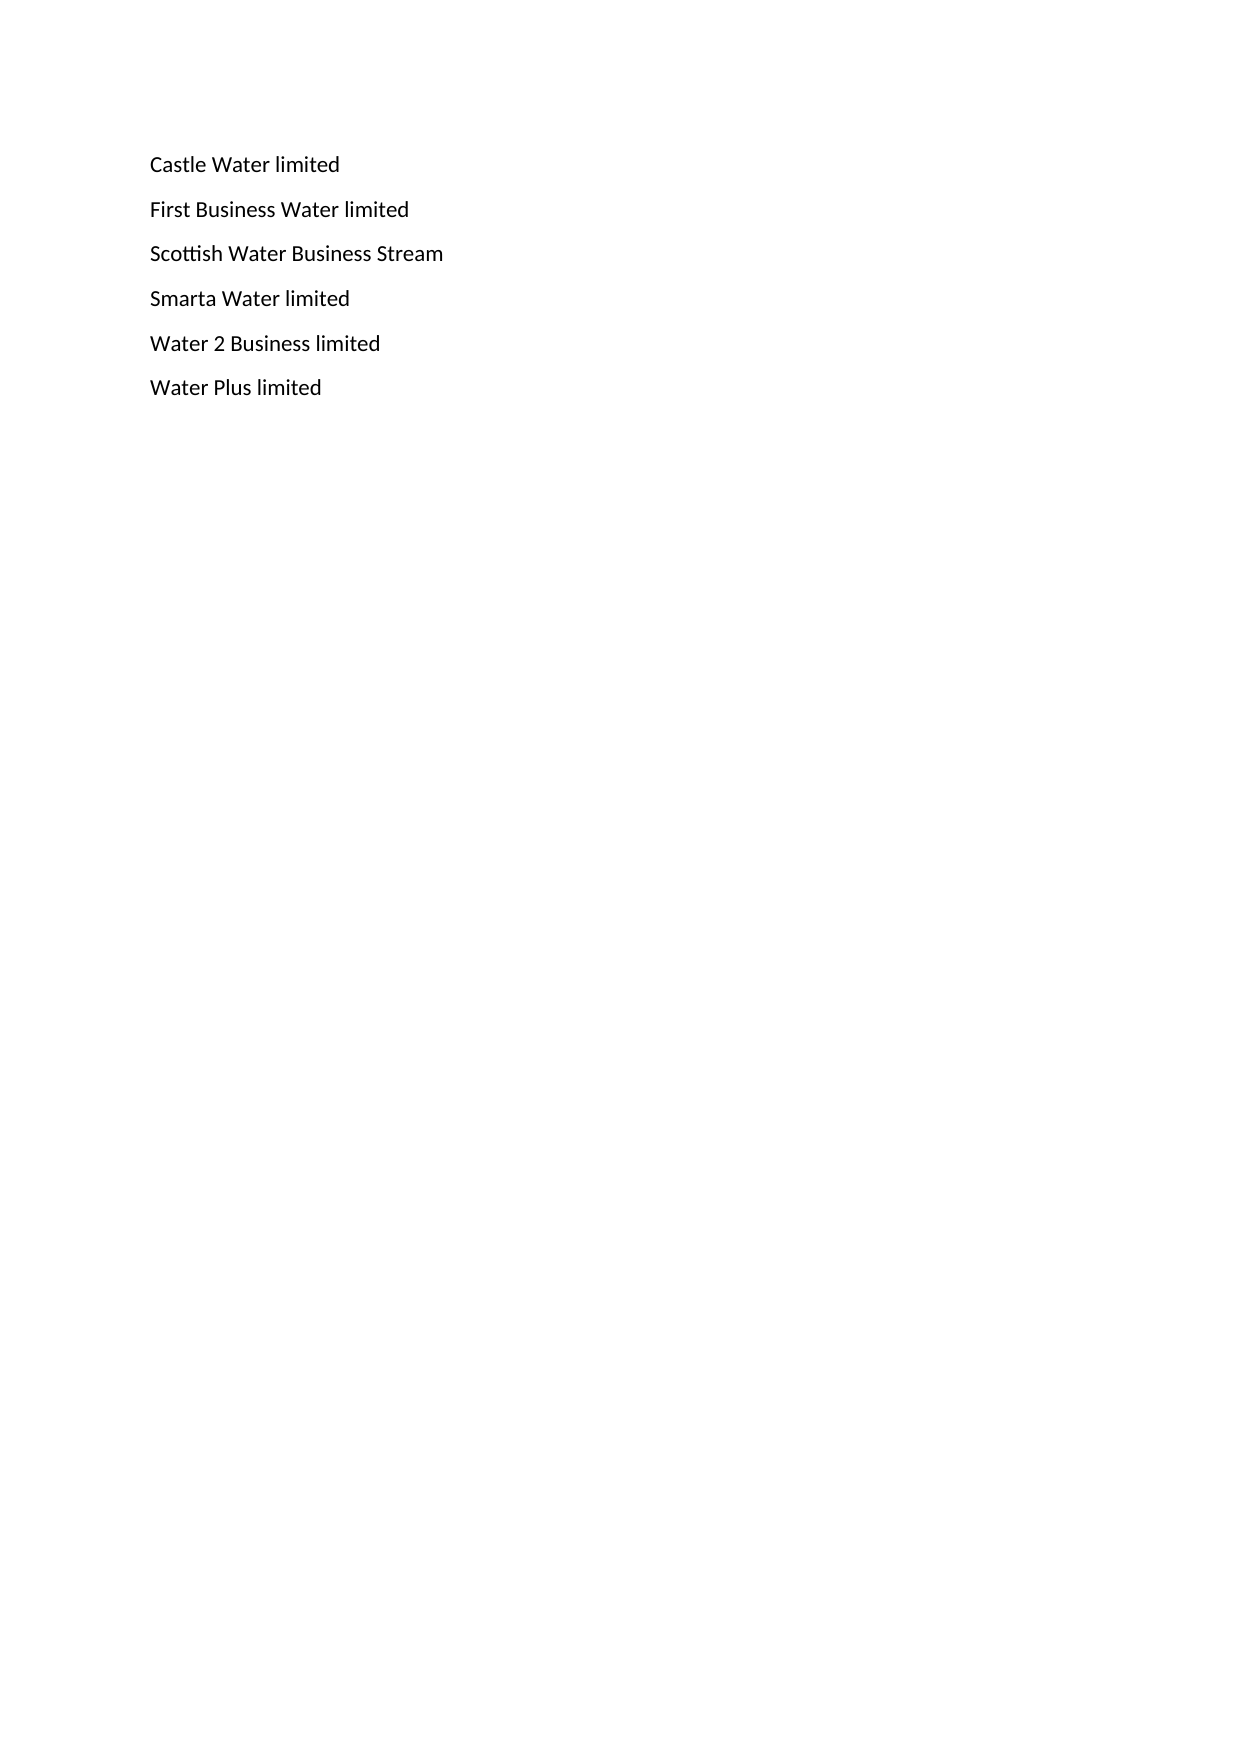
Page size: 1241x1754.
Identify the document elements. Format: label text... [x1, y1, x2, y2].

text First Business Water limited [150, 195, 1090, 223]
text Water 2 Business limited [150, 329, 1090, 357]
text Smarta Water limited [150, 284, 1090, 312]
text Water Plus limited [150, 373, 1090, 401]
text Castle Water limited [150, 150, 1090, 178]
text Scottish Water Business Stream [150, 239, 1090, 267]
